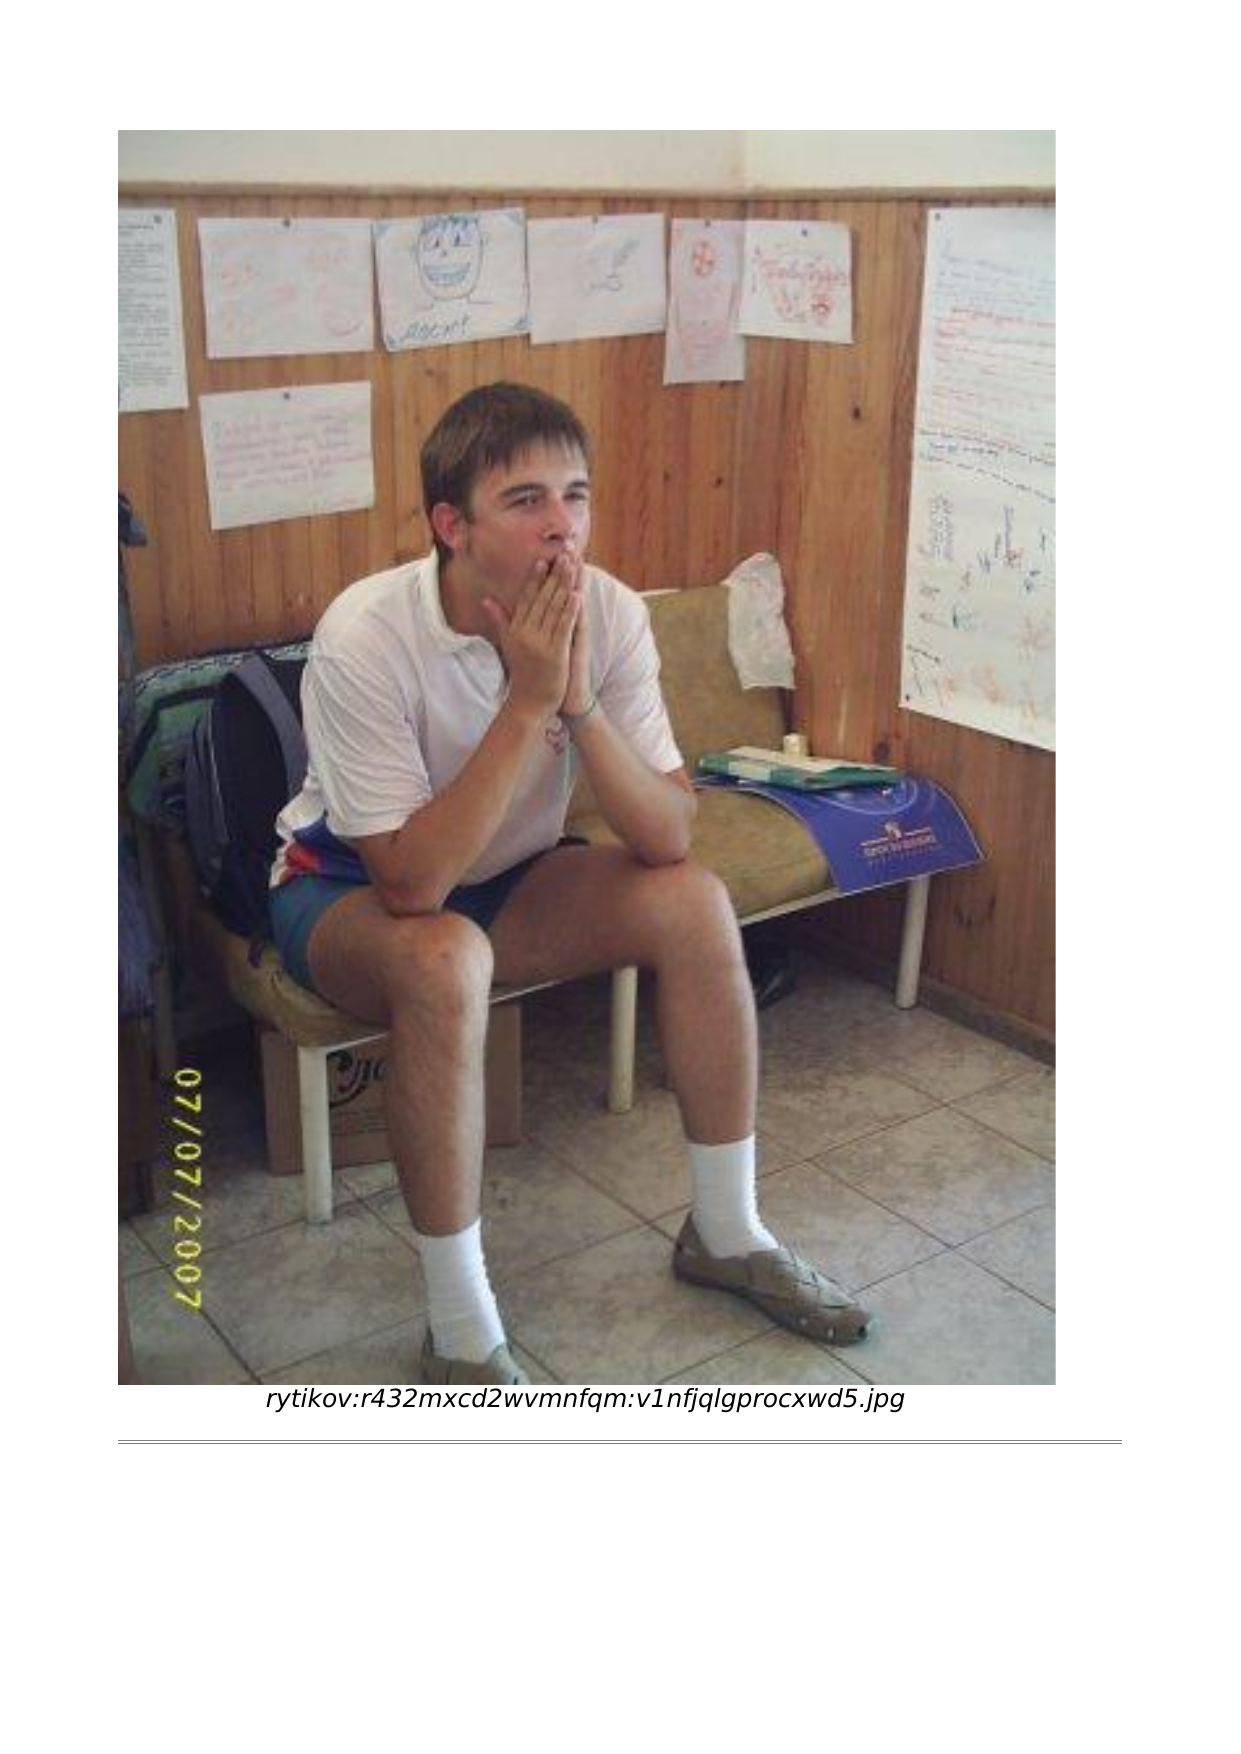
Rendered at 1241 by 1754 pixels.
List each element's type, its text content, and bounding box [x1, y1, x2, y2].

picture [118, 130, 1056, 1385]
text rytikov:r432mxcd2wvmnfqm:v1nfjqlgprocxwd5.jpg [118, 1385, 1056, 1413]
